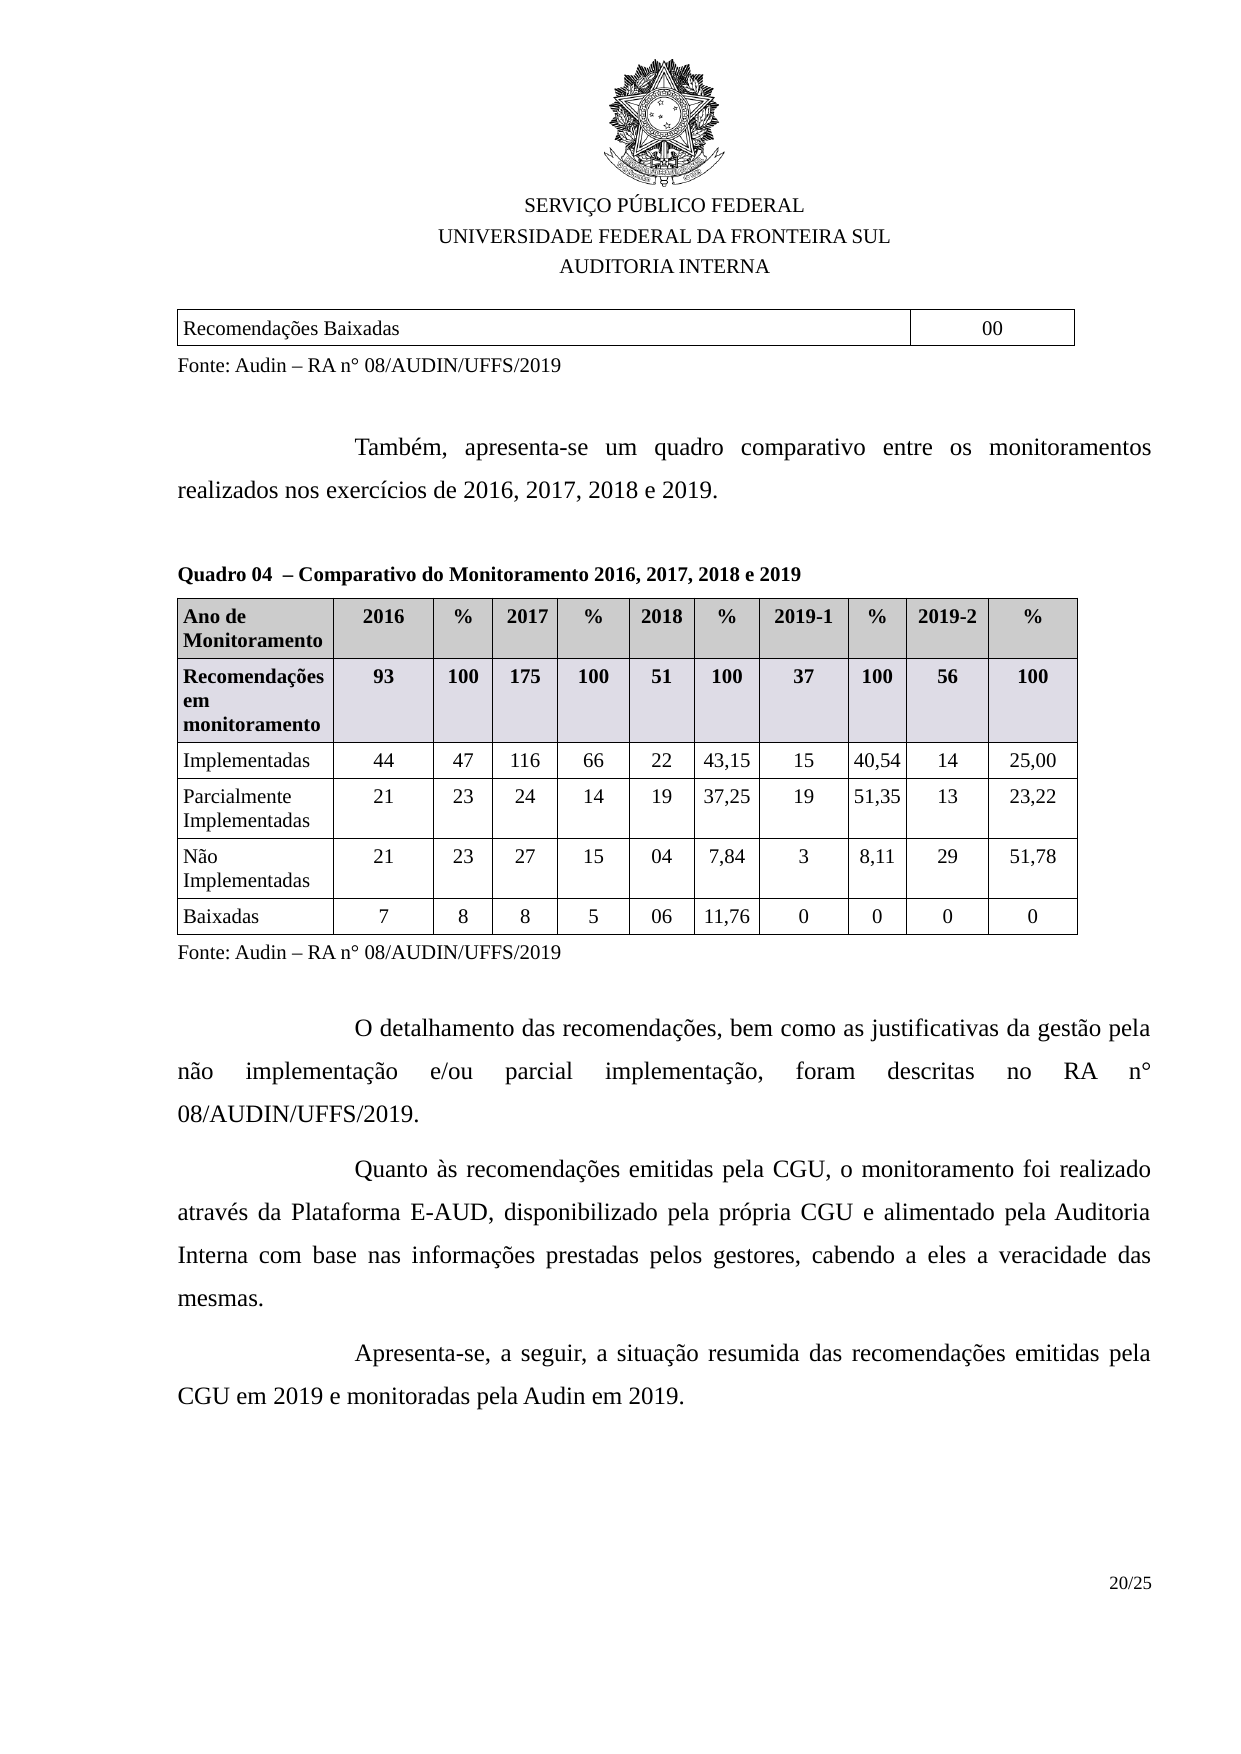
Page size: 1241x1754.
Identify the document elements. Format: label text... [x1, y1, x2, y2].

table_cell Implementadas [178, 743, 333, 778]
table_cell 0 [849, 899, 906, 934]
table_cell 51,35 [849, 779, 906, 838]
table_cell Parcialmente Implementadas [178, 779, 333, 838]
table_cell 19 [630, 779, 694, 838]
text Fonte: Audin – RA n° 08/AUDIN/UFFS/2019 [177, 939, 1152, 964]
table_cell 23 [434, 779, 492, 838]
table_header 2018 [630, 599, 694, 658]
table_cell 27 [493, 839, 557, 898]
table_cell 14 [558, 779, 629, 838]
table_cell 11,76 [695, 899, 759, 934]
table_cell 21 [334, 779, 433, 838]
table_cell 43,15 [695, 743, 759, 778]
table_cell 29 [907, 839, 988, 898]
text Fonte: Audin – RA n° 08/AUDIN/UFFS/2019 [177, 353, 1152, 377]
table_cell 04 [630, 839, 694, 898]
table_cell 13 [907, 779, 988, 838]
text Também, apresenta-se um quadro comparativo entre os monitoramentos realizados nos exercícios de 2016, 2017, 2018 e 2019. [177, 432, 1152, 504]
table_header % [434, 599, 492, 658]
table_cell Recomendações Baixadas [178, 310, 910, 345]
table_header 2019-1 [760, 599, 848, 658]
table_cell 100 [849, 659, 906, 742]
table_cell 100 [989, 659, 1077, 742]
table_cell 37,25 [695, 779, 759, 838]
table_cell 7 [334, 899, 433, 934]
table_cell 24 [493, 779, 557, 838]
table_cell 100 [434, 659, 492, 742]
table_cell 25,00 [989, 743, 1077, 778]
text Quanto às recomendações emitidas pela CGU, o monitoramento foi realizado através da Plataforma E-AUD, disponibilizado pela própria CGU e alimentado pela Auditoria Interna com base nas informações prestadas pelos gestores, cabendo a eles a veracidade das mesmas. [177, 1154, 1152, 1312]
table_cell 66 [558, 743, 629, 778]
table_cell 0 [989, 899, 1077, 934]
table_header 2017 [493, 599, 557, 658]
table_cell 22 [630, 743, 694, 778]
table_header % [695, 599, 759, 658]
table_cell 5 [558, 899, 629, 934]
table_cell 93 [334, 659, 433, 742]
table_cell 7,84 [695, 839, 759, 898]
table_cell 56 [907, 659, 988, 742]
table_cell 40,54 [849, 743, 906, 778]
table_cell 175 [493, 659, 557, 742]
table_cell 0 [907, 899, 988, 934]
table_cell 15 [760, 743, 848, 778]
table_cell 14 [907, 743, 988, 778]
table_header Ano de Monitoramento [178, 599, 333, 658]
table_cell 100 [695, 659, 759, 742]
table_cell 23 [434, 839, 492, 898]
text Apresenta-se, a seguir, a situação resumida das recomendações emitidas pela CGU em 2019 e monitoradas pela Audin em 2019. [177, 1338, 1152, 1410]
table_cell 0 [760, 899, 848, 934]
table_cell 51,78 [989, 839, 1077, 898]
table_cell 37 [760, 659, 848, 742]
table_header % [989, 599, 1077, 658]
table_cell 44 [334, 743, 433, 778]
table_header 2016 [334, 599, 433, 658]
table_cell 21 [334, 839, 433, 898]
table_cell 116 [493, 743, 557, 778]
table_cell 00 [911, 310, 1074, 345]
table_cell 8 [493, 899, 557, 934]
table_header % [849, 599, 906, 658]
table_cell 06 [630, 899, 694, 934]
table_cell Baixadas [178, 899, 333, 934]
table_cell 15 [558, 839, 629, 898]
table_cell Recomendações em monitoramento [178, 659, 333, 742]
table_cell 51 [630, 659, 694, 742]
table_cell 100 [558, 659, 629, 742]
table_cell 3 [760, 839, 848, 898]
table_cell 19 [760, 779, 848, 838]
table_header % [558, 599, 629, 658]
text Quadro 04 – Comparativo do Monitoramento 2016, 2017, 2018 e 2019 [177, 562, 1152, 586]
table_cell 23,22 [989, 779, 1077, 838]
table_cell 47 [434, 743, 492, 778]
text O detalhamento das recomendações, bem como as justificativas da gestão pela não implementação e/ou parcial implementação, foram descritas no RA n° 08/AUDIN/UFFS/2019. [177, 1013, 1152, 1128]
table_cell 8 [434, 899, 492, 934]
table_cell 8,11 [849, 839, 906, 898]
table_header 2019-2 [907, 599, 988, 658]
table_cell Não Implementadas [178, 839, 333, 898]
